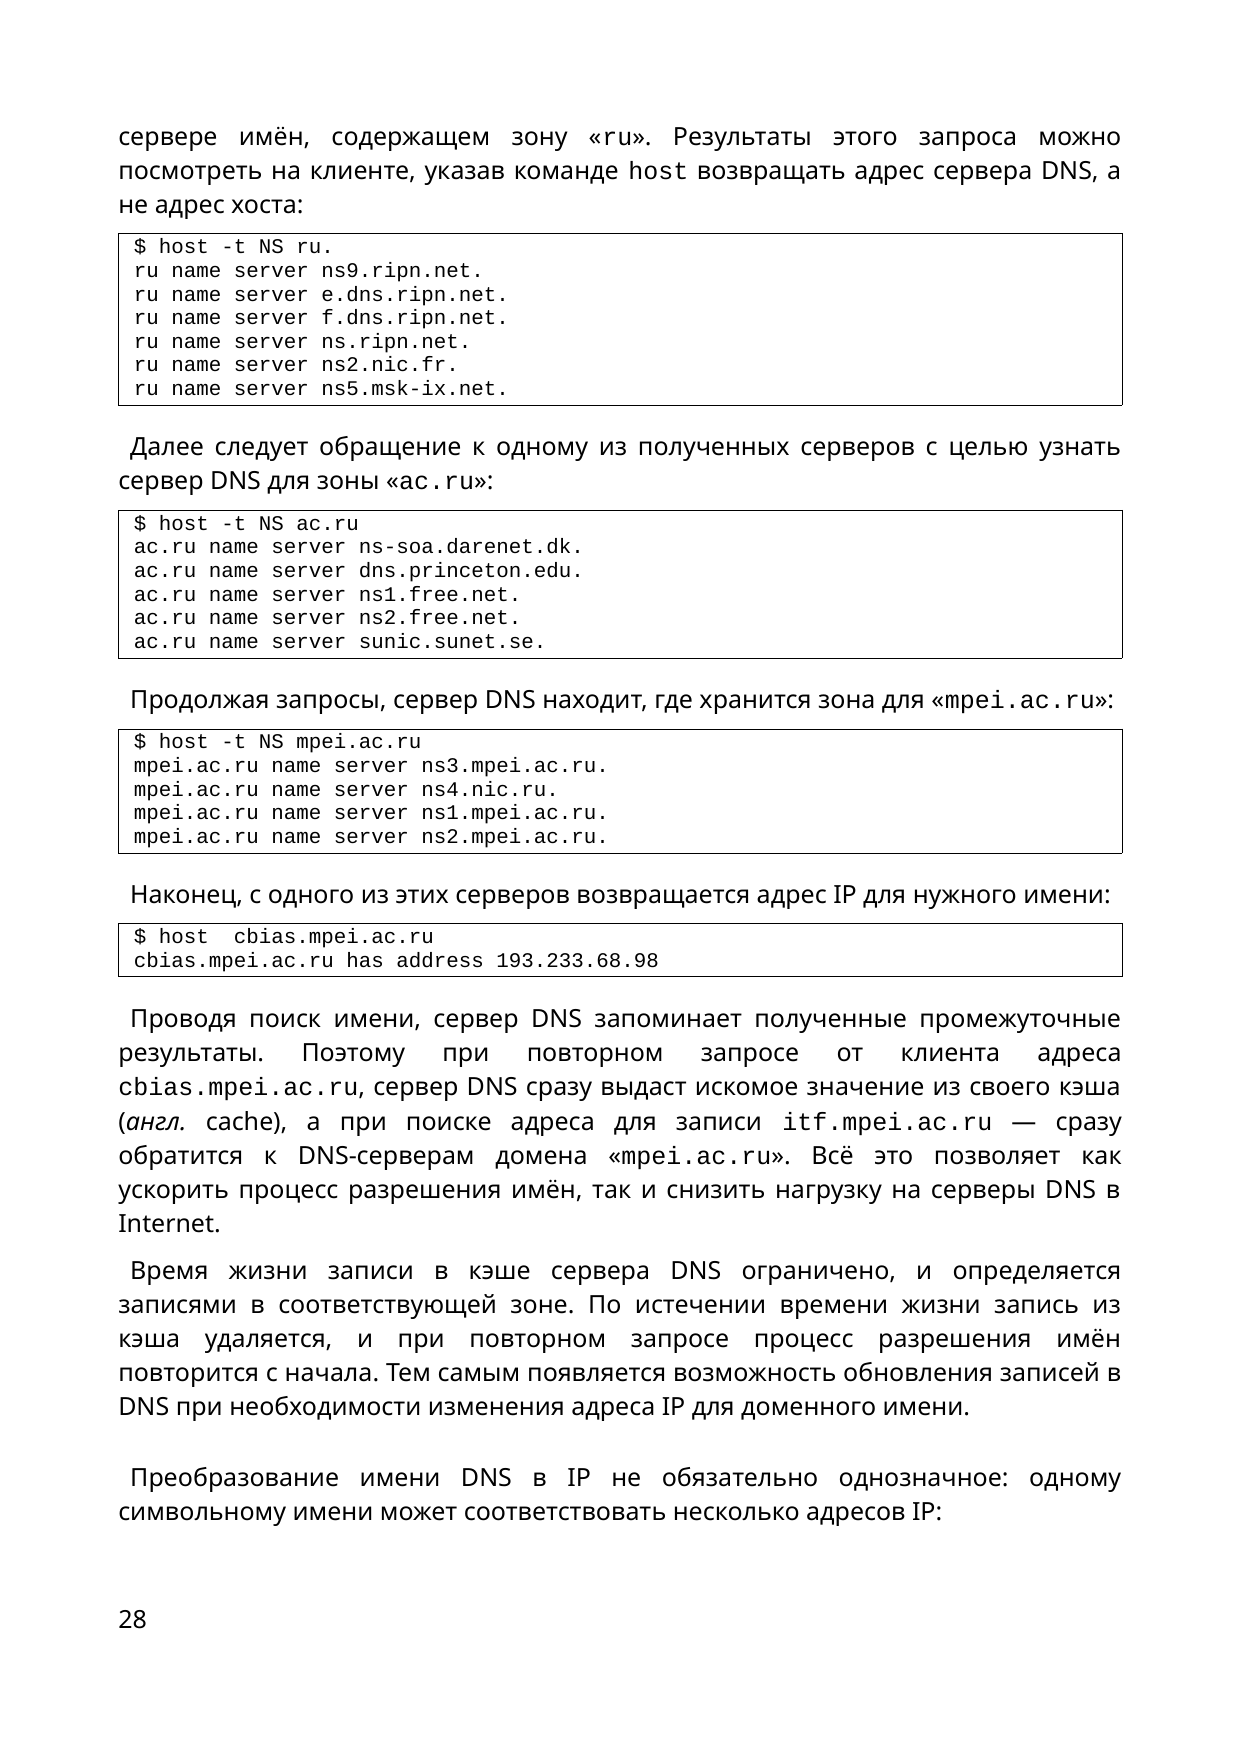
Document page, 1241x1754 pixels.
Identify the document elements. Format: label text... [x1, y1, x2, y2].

text $ host -t NS mpei.ac.ru mpei.ac.ru name server ns3.mpei.ac.ru. mpei.ac.ru name server ns4.nic.ru. mpei.ac.ru name server ns1.mpei.ac.ru. mpei.ac.ru name server ns2.mpei.ac.ru. [119, 730, 1122, 853]
text Продолжая запросы, сервер DNS находит, где хранится зона для «mpei.ac.ru»: [118, 682, 1122, 716]
text $ host -t NS ru. ru name server ns9.ripn.net. ru name server e.dns.ripn.net. ru name server f.dns.ripn.net. ru name server ns.ripn.net. ru name server ns2.nic.fr. ru name server ns5.msk-ix.net. [119, 234, 1122, 405]
text Проводя поиск имени, сервер DNS запоминает полученные промежуточные результаты. Поэтому при повторном запросе от клиента адреса cbias.mpei.ac.ru, сервер DNS сразу выдаст искомое значение из своего кэша (англ. cache), а при поиске адреса для записи itf.mpei.ac.ru — сразу обратится к DNS-серверам домена «mpei.ac.ru». Всё это позволяет как ускорить процесс разрешения имён, так и снизить нагрузку на серверы DNS в Internet. [118, 1001, 1122, 1240]
text $ host cbias.mpei.ac.ru cbias.mpei.ac.ru has address 193.233.68.98 [119, 924, 1122, 976]
text Время жизни записи в кэше сервера DNS ограничено, и определяется записями в соответствующей зоне. По истечении времени жизни запись из кэша удаляется, и при повторном запросе процесс разрешения имён повторится с начала. Тем самым появляется возможность обновления записей в DNS при необходимости изменения адреса IP для доменного имени. [118, 1252, 1122, 1423]
text сервере имён, содержащем зону «ru». Результаты этого запроса можно посмотреть на клиенте, указав команде host возвращать адрес сервера DNS, а не адрес хоста: [118, 118, 1122, 221]
text $ host -t NS ac.ru ac.ru name server ns-soa.darenet.dk. ac.ru name server dns.princeton.edu. ac.ru name server ns1.free.net. ac.ru name server ns2.free.net. ac.ru name server sunic.sunet.se. [119, 511, 1122, 658]
text Преобразование имени DNS в IP не обязательно однозначное: одному символьному имени может соответствовать несколько адресов IP: [118, 1459, 1122, 1527]
text Далее следует обращение к одному из полученных серверов с целью узнать сервер DNS для зоны «ac.ru»: [118, 429, 1122, 497]
text Наконец, с одного из этих серверов возвращается адрес IP для нужного имени: [118, 877, 1122, 911]
